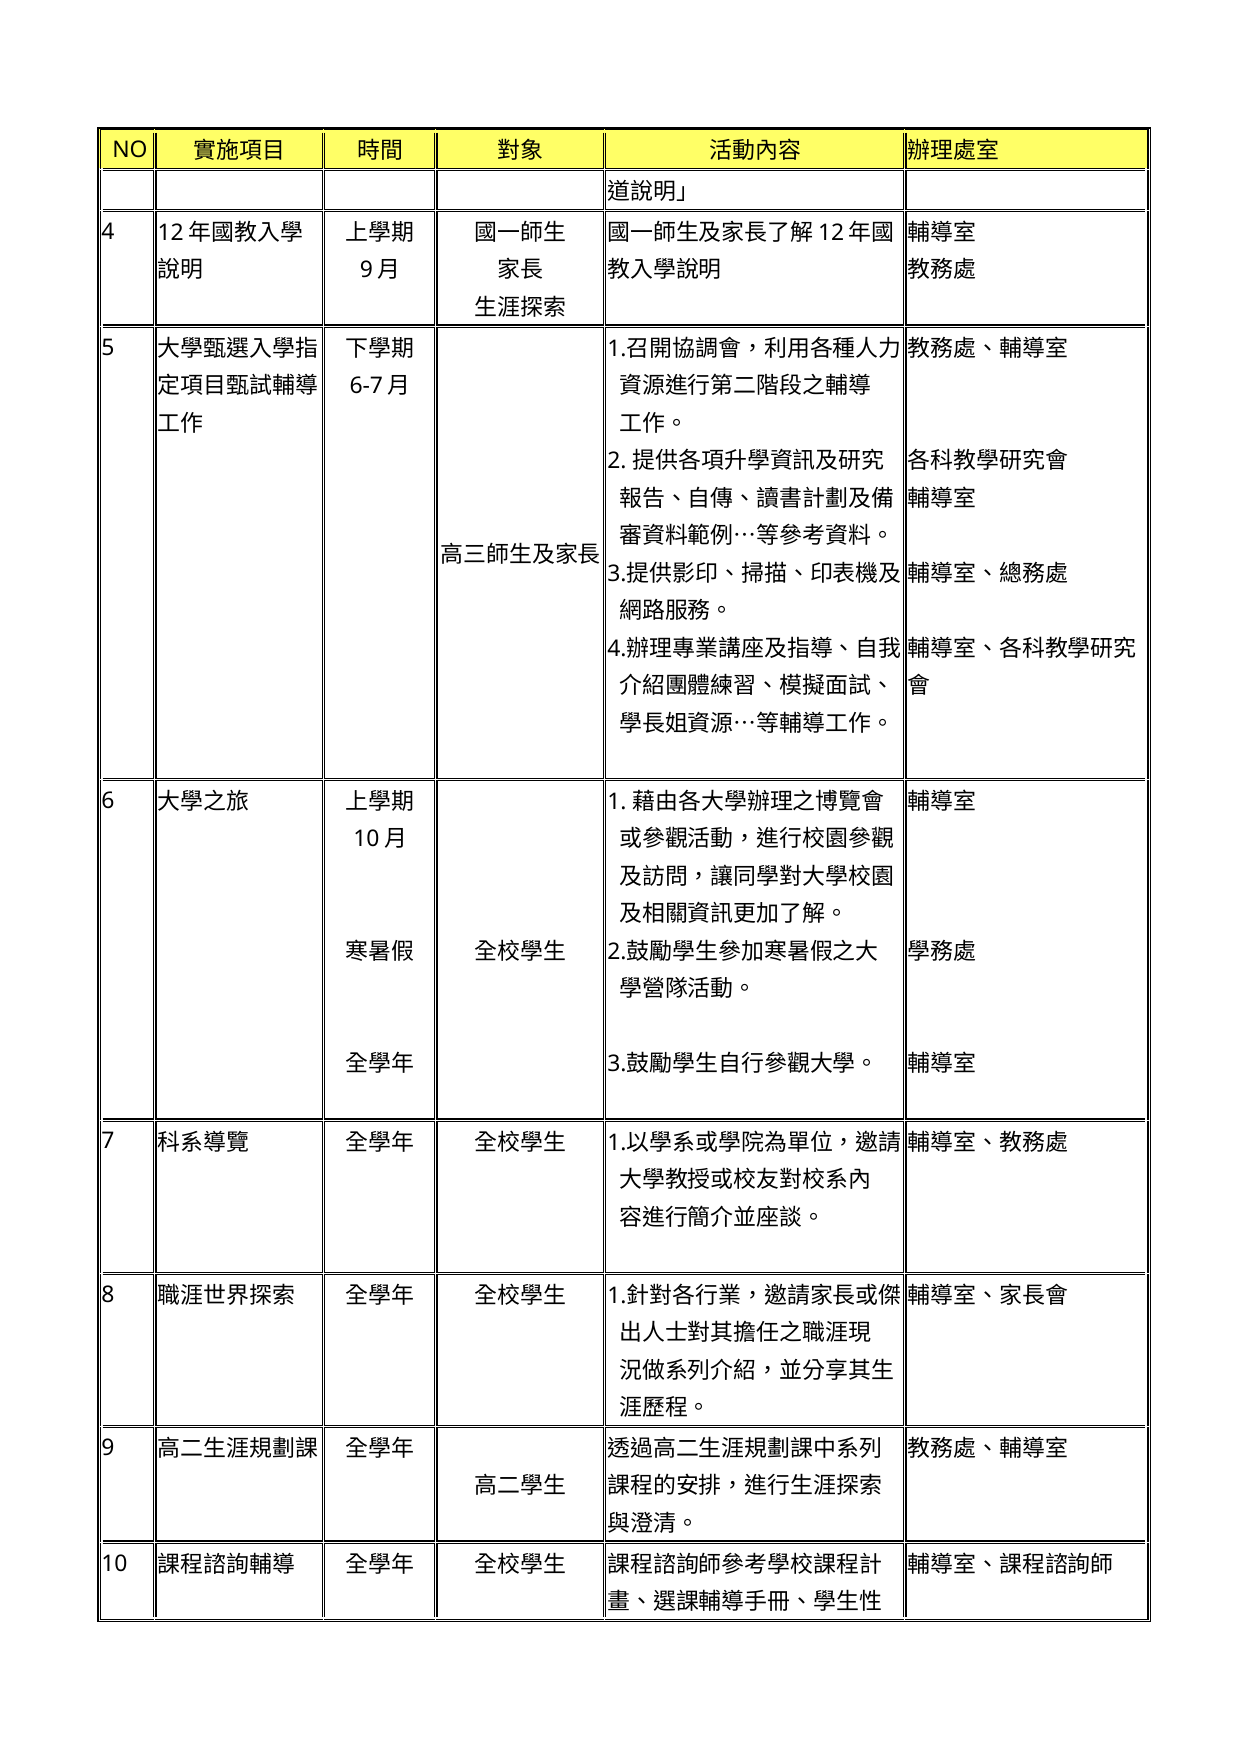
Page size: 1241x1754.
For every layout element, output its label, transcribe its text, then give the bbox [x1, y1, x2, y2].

table_cell 道說明」 [606, 171, 903, 208]
table_cell 輔導室、家長會 [907, 1271, 1148, 1424]
table_cell 職涯世界探索 [157, 1275, 322, 1424]
table_cell 8 [101, 1271, 153, 1424]
table_cell 1. 藉由各大學辦理之博覽會 或參觀活動，進行校園參觀 及訪問，讓同學對大學校園 及相關資訊更加了解。 2.鼓勵學生參加寒暑假之大 學營隊活動。 3.鼓勵學生自行參觀大學。 [606, 781, 903, 1118]
table_cell 大學甄選入學指定項目甄試輔導工作 [157, 328, 322, 777]
table_cell 科系導覽 [157, 1122, 322, 1271]
table_header NO [101, 129, 155, 168]
table_cell 全學年 [324, 1540, 436, 1618]
table_header 辦理處室 [905, 130, 1147, 168]
table_cell [157, 171, 322, 208]
table_cell 全校學生 [438, 1275, 603, 1424]
table_cell 10 [101, 1540, 155, 1618]
table_cell 教務處、輔導室 [907, 1425, 1148, 1540]
table_cell 1.召開協調會，利用各種人力 資源進行第二階段之輔導 工作。 2. 提供各項升學資訊及研究 報告、自傳、讀書計劃及備 審資料範例…等參考資料。 3.提供影印、掃描、印表機及 網路服務。 4.辦理專業講座及指導、自我 介紹團體練習、模擬面試、 學長姐資源…等輔導工作。 [606, 328, 903, 777]
table_header 活動內容 [605, 129, 905, 168]
table_cell 全學年 [325, 1122, 434, 1271]
table_cell 高二學生 [438, 1428, 603, 1540]
table_header 實施項目 [155, 130, 324, 168]
table_cell 7 [101, 1118, 153, 1271]
table_cell 1.以學系或學院為單位，邀請 大學教授或校友對校系內 容進行簡介並座談。 [606, 1122, 903, 1271]
table_cell 高三師生及家長 [438, 328, 603, 777]
table_cell [325, 171, 434, 208]
table_cell 大學之旅 [157, 781, 322, 1118]
table_cell 國一師生及家長了解12年國教入學說明 [606, 212, 903, 324]
table_cell 上學期 10月 寒暑假 全學年 [325, 781, 434, 1118]
table_cell 上學期 9月 [325, 212, 434, 324]
table_header 時間 [324, 129, 436, 168]
table_cell 輔導室 教務處 [907, 209, 1148, 324]
table_cell 課程諮詢輔導 [155, 1544, 324, 1618]
table_header 對象 [436, 130, 605, 168]
table_cell 6 [101, 778, 153, 1118]
table_cell 全學年 [325, 1275, 434, 1424]
table_cell [905, 168, 1149, 208]
table_cell 教務處、輔導室 各科教學研究會 輔導室 輔導室、總務處 輔導室、各科教學研究會 [907, 324, 1148, 777]
table_cell 高二生涯規劃課 [157, 1428, 322, 1540]
table_cell 全學年 [325, 1428, 434, 1540]
table_cell 1.針對各行業，邀請家長或傑 出人士對其擔任之職涯現 況做系列介紹，並分享其生 涯歷程。 [606, 1275, 903, 1424]
table_cell 全校學生 [438, 1122, 603, 1271]
table_cell [438, 171, 603, 208]
table_cell 輔導室、課程諮詢師 [905, 1540, 1148, 1618]
table_cell 5 [101, 324, 153, 777]
table_cell 下學期 6-7月 [325, 328, 434, 777]
table_cell 課程諮詢師參考學校課程計畫、選課輔導手冊、學生性 [605, 1540, 905, 1618]
table_cell 12年國教入學說明 [157, 212, 322, 324]
table_cell 透過高二生涯規劃課中系列課程的安排，進行生涯探索與澄清。 [606, 1428, 903, 1540]
table_cell 全校學生 [436, 1544, 605, 1618]
table_cell [99, 168, 155, 208]
table_cell 國一師生 家長 生涯探索 [438, 212, 603, 324]
table_cell 輔導室 學務處 輔導室 [907, 778, 1148, 1118]
table_cell 9 [101, 1425, 153, 1540]
table_cell 全校學生 [438, 781, 603, 1118]
table_cell 輔導室、教務處 [907, 1118, 1148, 1271]
table_cell 4 [101, 209, 153, 324]
